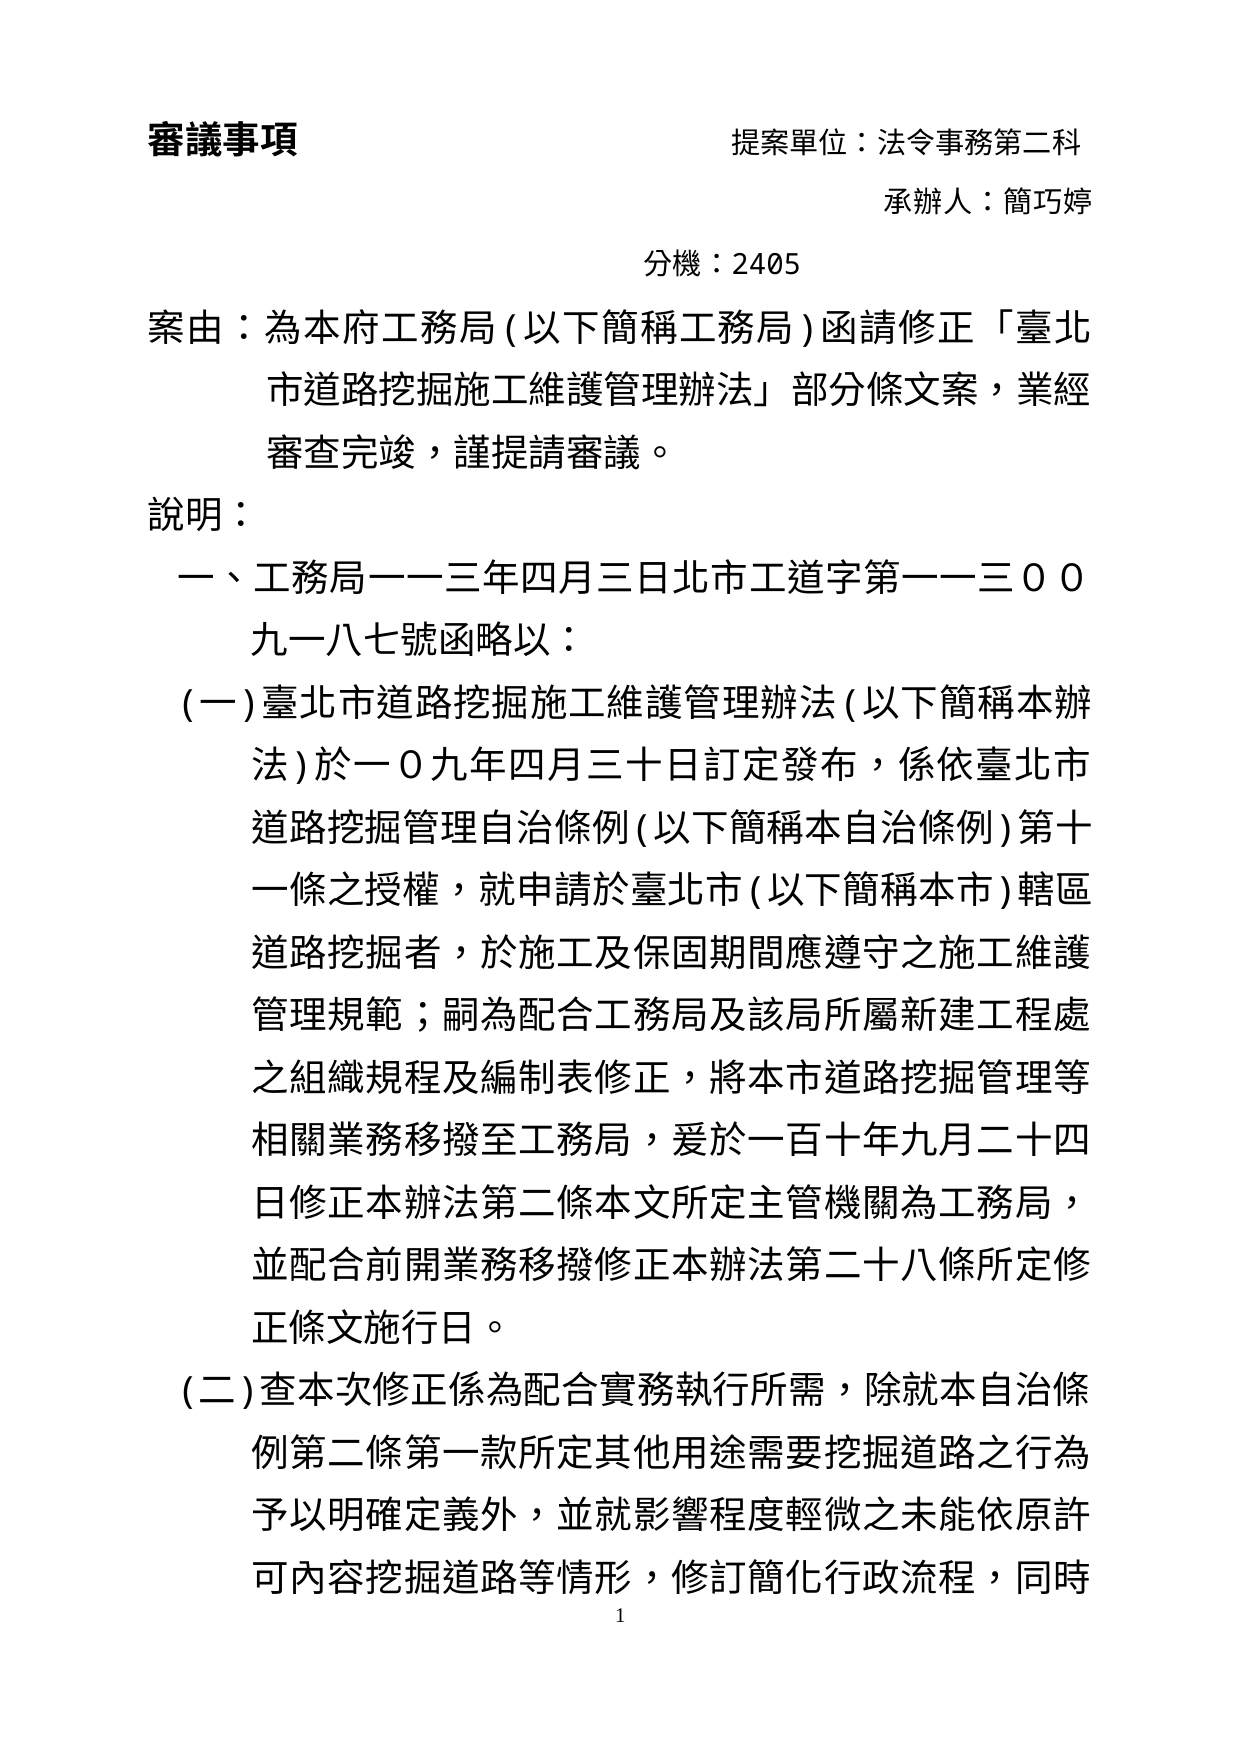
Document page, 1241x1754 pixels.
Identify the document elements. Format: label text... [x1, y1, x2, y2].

text 承辦人：簡巧婷 分機：2405 [148, 158, 1092, 283]
text 審議事項 提案單位：法令事務第二科 [148, 96, 1092, 158]
text 說明： [148, 471, 1092, 533]
text (二)查本次修正係為配合實務執行所需，除就本自治條例第二條第一款所定其他用途需要挖掘道路之行為予以明確定義外，並就影響程度輕微之未能依原許可內容挖掘道路等情形，修訂簡化行政流程，同時 [176, 1346, 1092, 1596]
text (一)臺北市道路挖掘施工維護管理辦法(以下簡稱本辦法)於一０九年四月三十日訂定發布，係依臺北市道路挖掘管理自治條例(以下簡稱本自治條例)第十一條之授權，就申請於臺北市(以下簡稱本市)轄區道路挖掘者，於施工及保固期間應遵守之施工維護管理規範；嗣為配合工務局及該局所屬新建工程處之組織規程及編制表修正，將本市道路挖掘管理等相關業務移撥至工務局，爰於一百十年九月二十四日修正本辦法第二條本文所定主管機關為工務局，並配合前開業務移撥修正本辦法第二十八條所定修正條文施行日。 [176, 658, 1092, 1346]
text 案由：為本府工務局(以下簡稱工務局)函請修正「臺北市道路挖掘施工維護管理辦法」部分條文案，業經審查完竣，謹提請審議。 [148, 283, 1092, 471]
text 一、工務局一一三年四月三日北市工道字第一一三００九一八七號函略以： [177, 533, 1092, 658]
